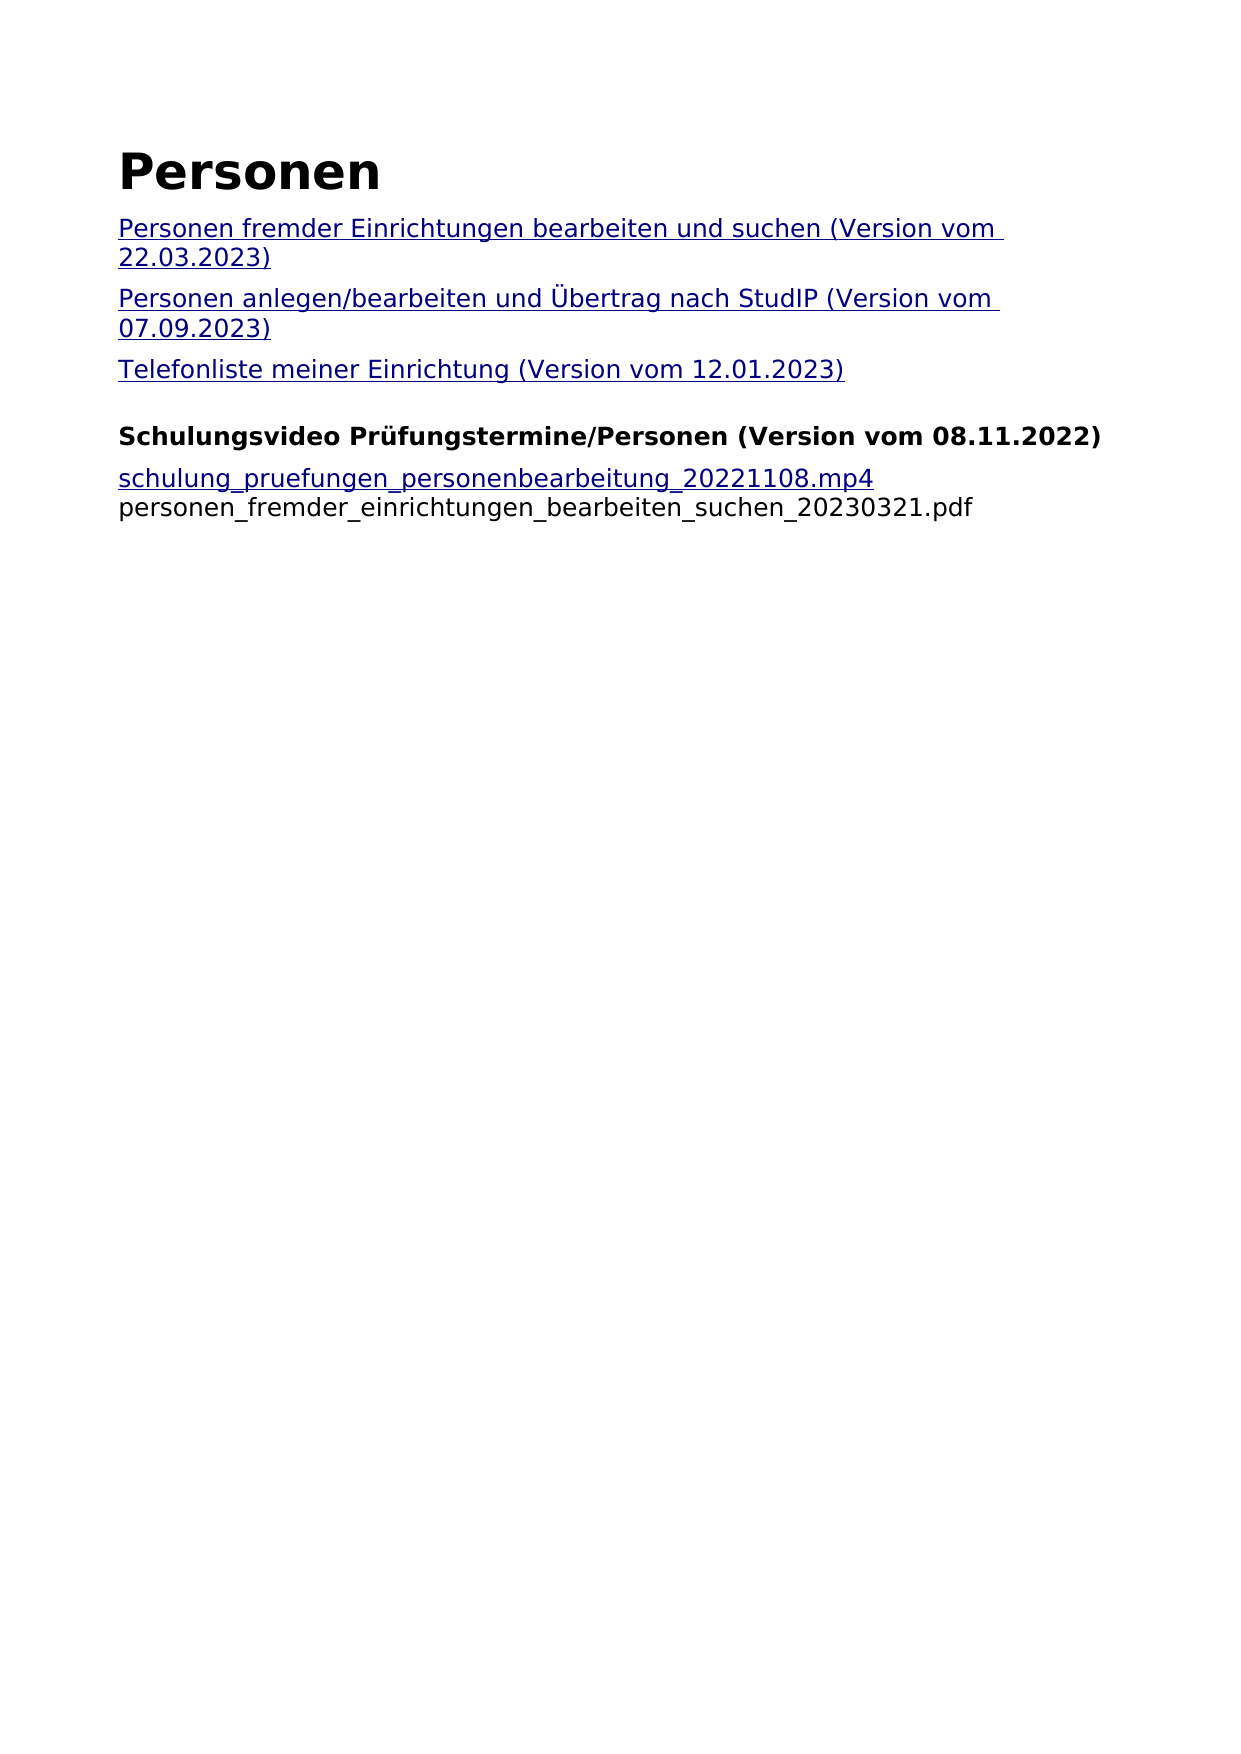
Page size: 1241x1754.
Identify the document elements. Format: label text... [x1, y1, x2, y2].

subtitle Schulungsvideo Prüfungstermine/Personen (Version vom 08.11.2022) [118, 422, 1122, 451]
text schulung_pruefungen_personenbearbeitung_20221108.mp4 personen_fremder_einrichtungen_bearbeiten_suchen_20230321.pdf [118, 464, 1122, 522]
text Telefonliste meiner Einrichtung (Version vom 12.01.2023) [118, 356, 1122, 385]
subtitle Personen [118, 143, 1122, 201]
text Personen anlegen/bearbeiten und Übertrag nach StudIP (Version vom 07.09.2023) [118, 285, 1122, 343]
text Personen fremder Einrichtungen bearbeiten und suchen (Version vom 22.03.2023) [118, 214, 1122, 272]
